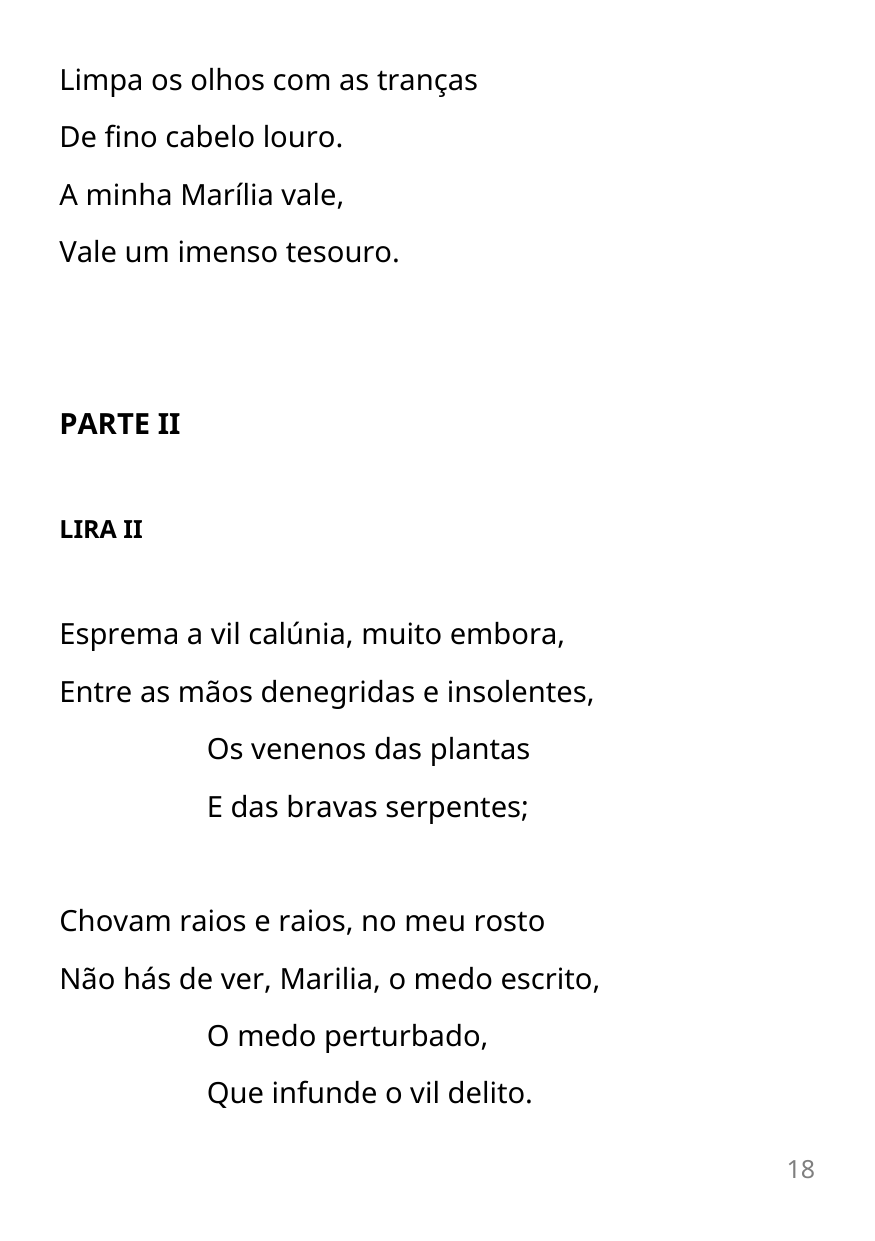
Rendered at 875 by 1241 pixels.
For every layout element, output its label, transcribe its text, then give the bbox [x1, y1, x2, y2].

text PARTE II [59, 403, 815, 443]
text O medo perturbado, [133, 1015, 815, 1055]
text E das bravas serpentes; [133, 786, 815, 826]
text De fino cabelo louro. [59, 116, 815, 156]
text Limpa os olhos com as tranças [59, 59, 815, 99]
text Vale um imenso tesouro. [59, 231, 815, 271]
text Entre as mãos denegridas e insolentes, [59, 671, 815, 711]
text A minha Marília vale, [59, 174, 815, 213]
text LIRA II [59, 512, 815, 546]
text Que infunde o vil delito. [133, 1073, 815, 1112]
text Os venenos das plantas [133, 728, 815, 768]
text Não hás de ver, Marilia, o medo escrito, [59, 958, 815, 998]
text Esprema a vil calúnia, muito embora, [59, 614, 815, 653]
text Chovam raios e raios, no meu rosto [59, 901, 815, 940]
